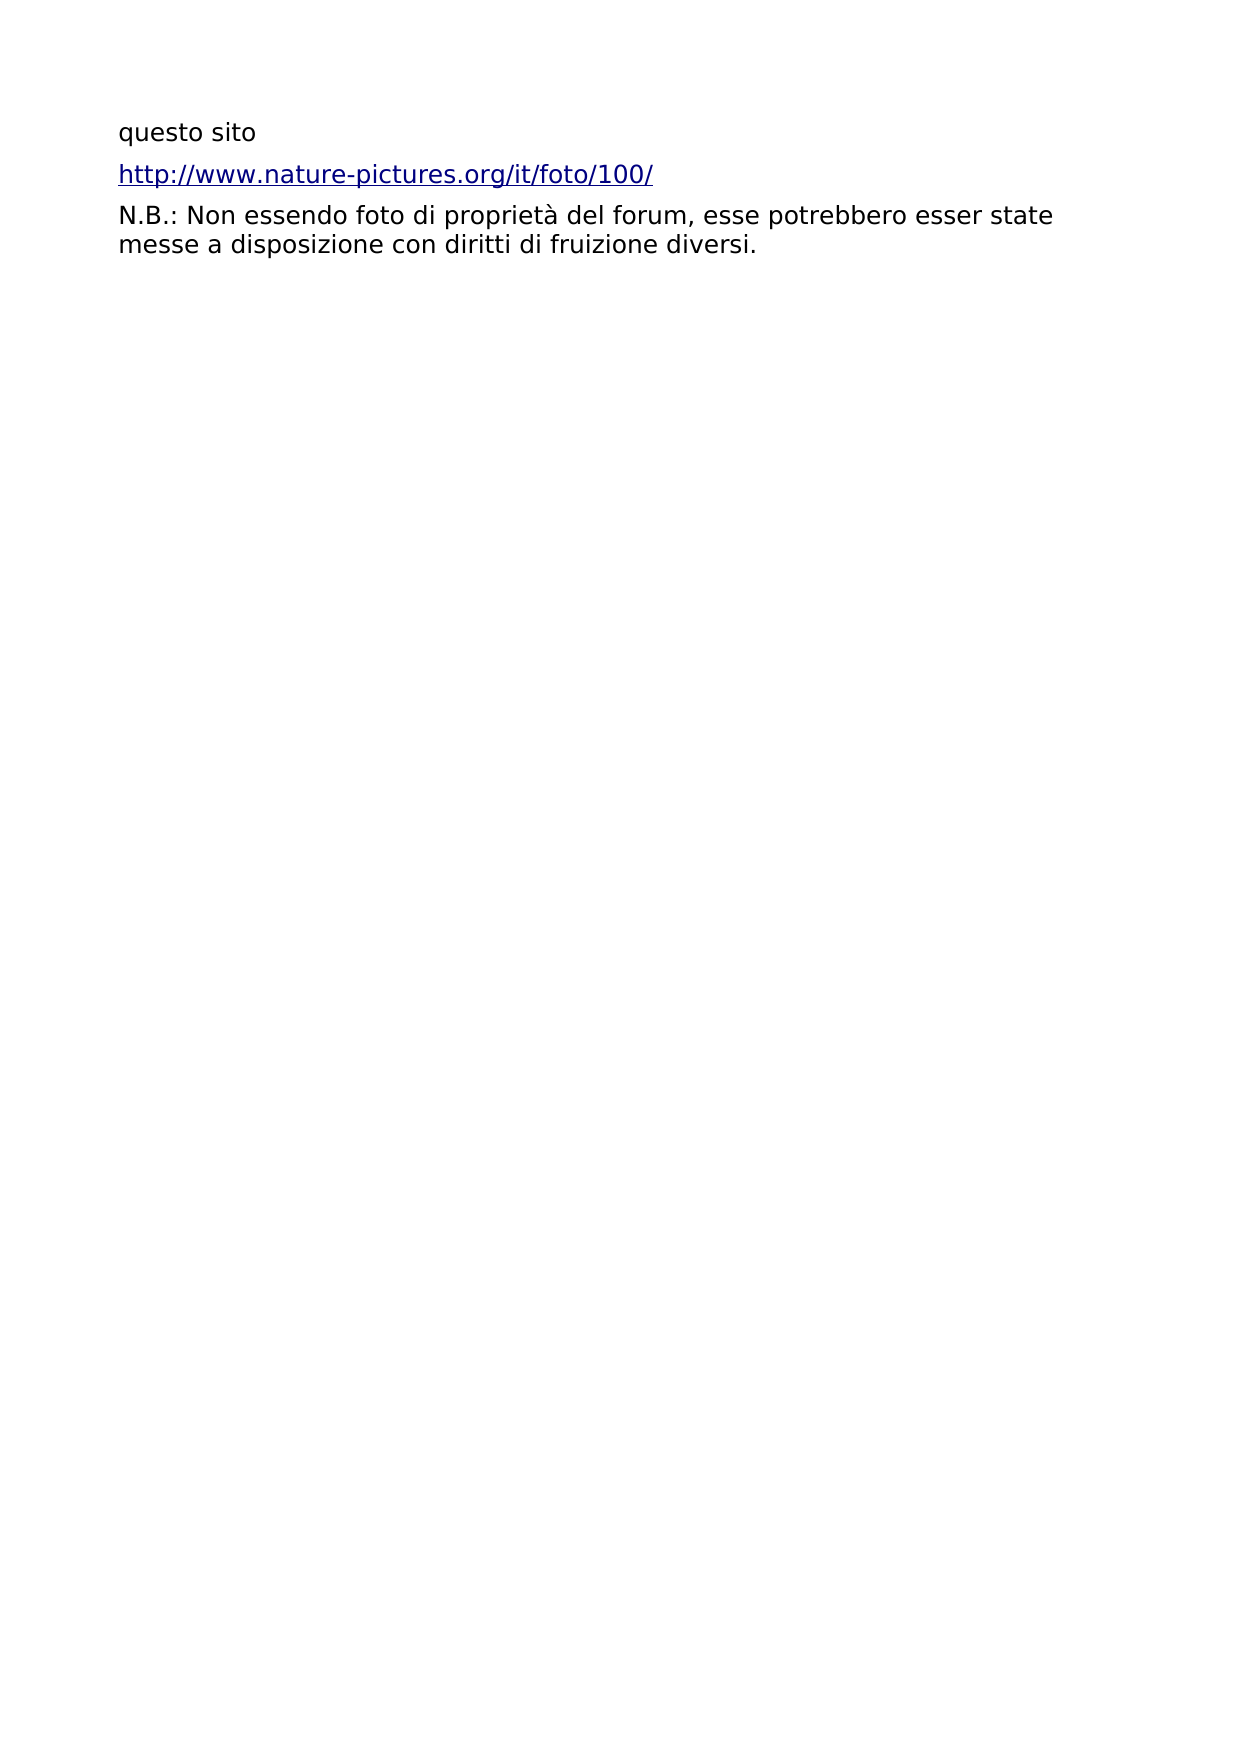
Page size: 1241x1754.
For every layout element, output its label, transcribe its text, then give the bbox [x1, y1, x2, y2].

text questo sito [118, 118, 1122, 147]
text http://www.nature-pictures.org/it/foto/100/ [118, 160, 1122, 189]
text N.B.: Non essendo foto di proprietà del forum, esse potrebbero esser state messe a disposizione con diritti di fruizione diversi. [118, 201, 1122, 260]
